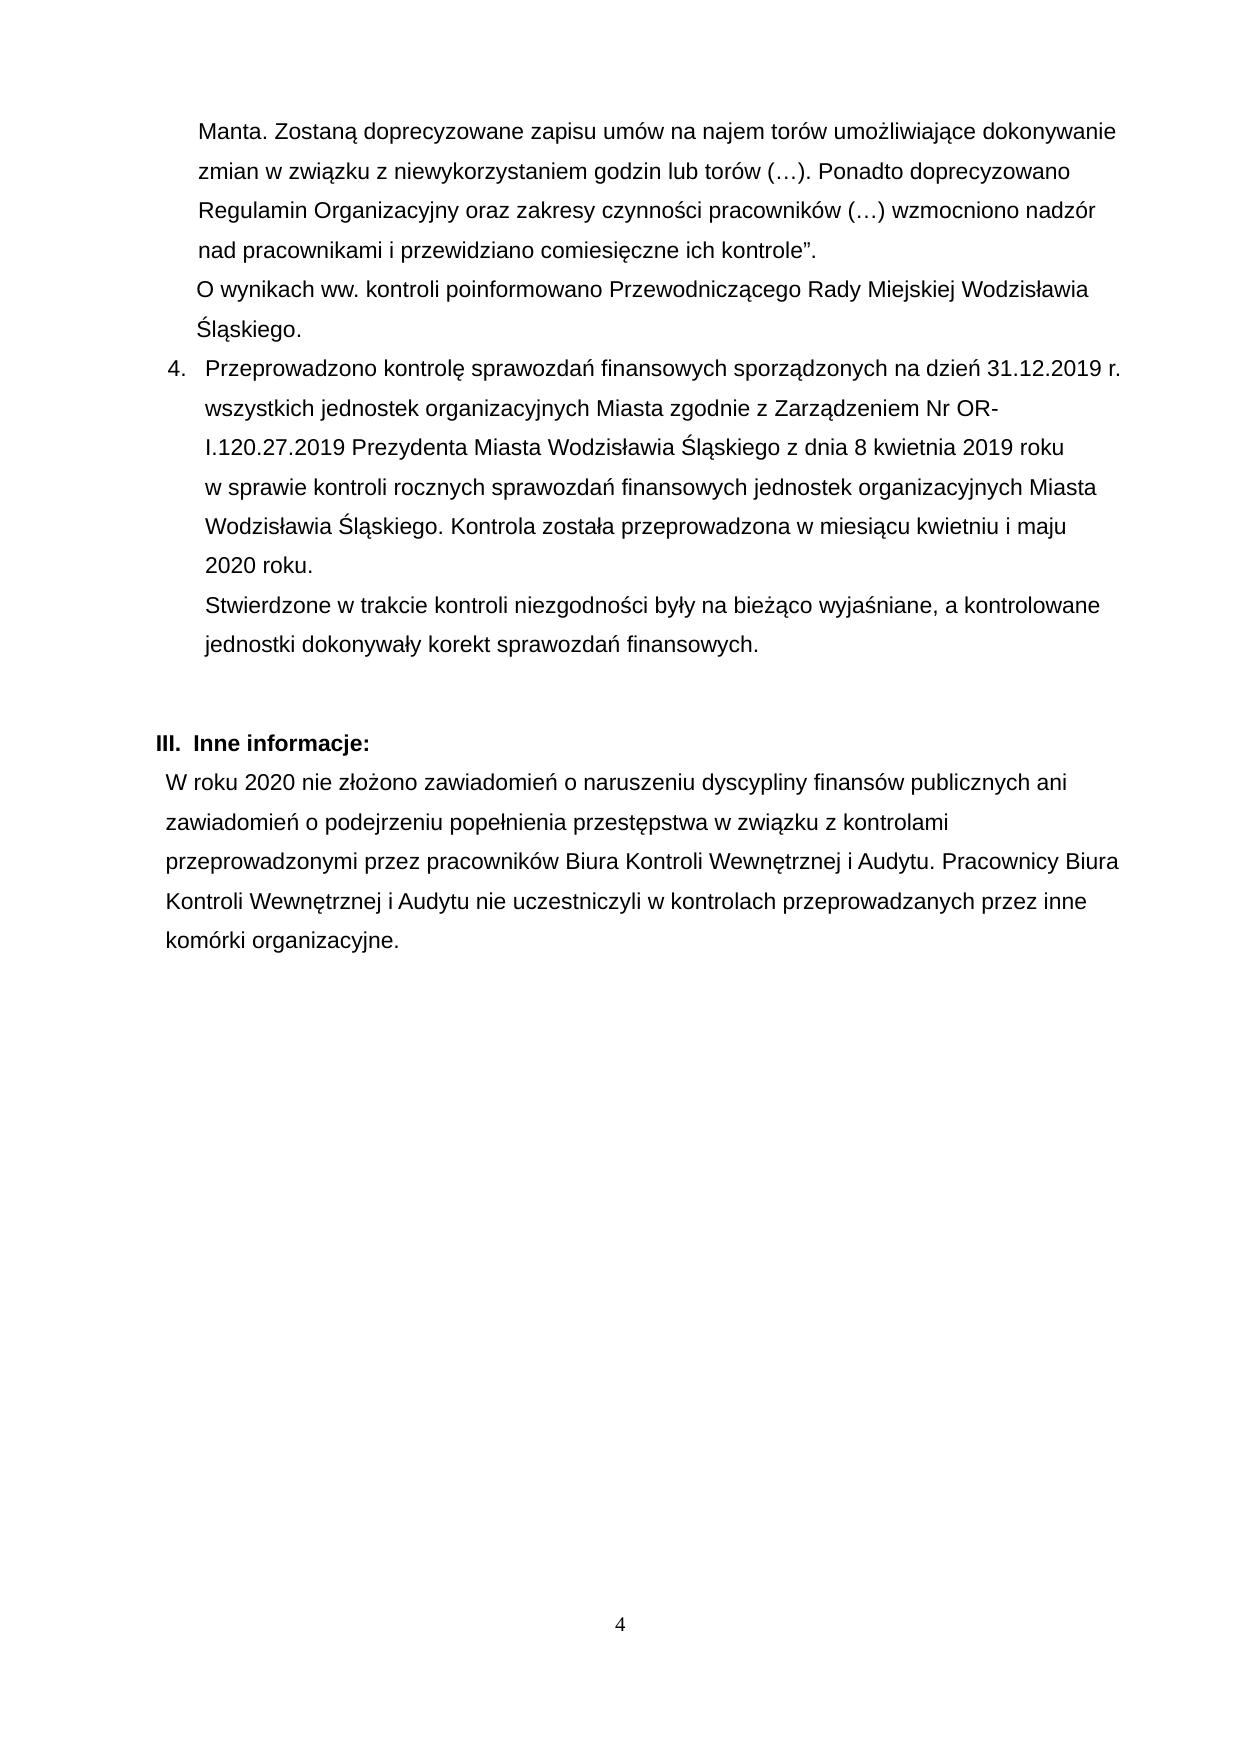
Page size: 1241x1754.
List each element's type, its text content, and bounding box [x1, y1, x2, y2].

text Manta. Zostaną doprecyzowane zapisu umów na najem torów umożliwiające dokonywanie zmian w związku z niewykorzystaniem godzin lub torów (…). Ponadto doprecyzowano Regulamin Organizacyjny oraz zakresy czynności pracowników (…) wzmocniono nadzór nad pracownikami i przewidziano comiesięczne ich kontrole”. [198, 118, 1122, 263]
list W roku 2020 nie złożono zawiadomień o naruszeniu dyscypliny finansów publicznych ani zawiadomień o podejrzeniu popełnienia przestępstwa w związku z kontrolami przeprowadzonymi przez pracowników Biura Kontroli Wewnętrznej i Audytu. Pracownicy Biura Kontroli Wewnętrznej i Audytu nie uczestniczyli w kontrolach przeprowadzanych przez inne komórki organizacyjne. [130, 769, 1122, 954]
list Inne informacje: [156, 730, 1122, 756]
text O wynikach ww. kontroli poinformowano Przewodniczącego Rady Miejskiej Wodzisławia Śląskiego. [196, 276, 1122, 342]
list Stwierdzone w trakcie kontroli niezgodności były na bieżąco wyjaśniane, a kontrolowane jednostki dokonywały korekt sprawozdań finansowych. [167, 592, 1122, 658]
list Przeprowadzono kontrolę sprawozdań finansowych sporządzonych na dzień 31.12.2019 r. wszystkich jednostek organizacyjnych Miasta zgodnie z Zarządzeniem Nr OR-I.120.27.2019 Prezydenta Miasta Wodzisławia Śląskiego z dnia 8 kwietnia 2019 roku w sprawie kontroli rocznych sprawozdań finansowych jednostek organizacyjnych Miasta Wodzisławia Śląskiego. Kontrola została przeprowadzona w miesiącu kwietniu i maju 2020 roku. [167, 355, 1122, 579]
